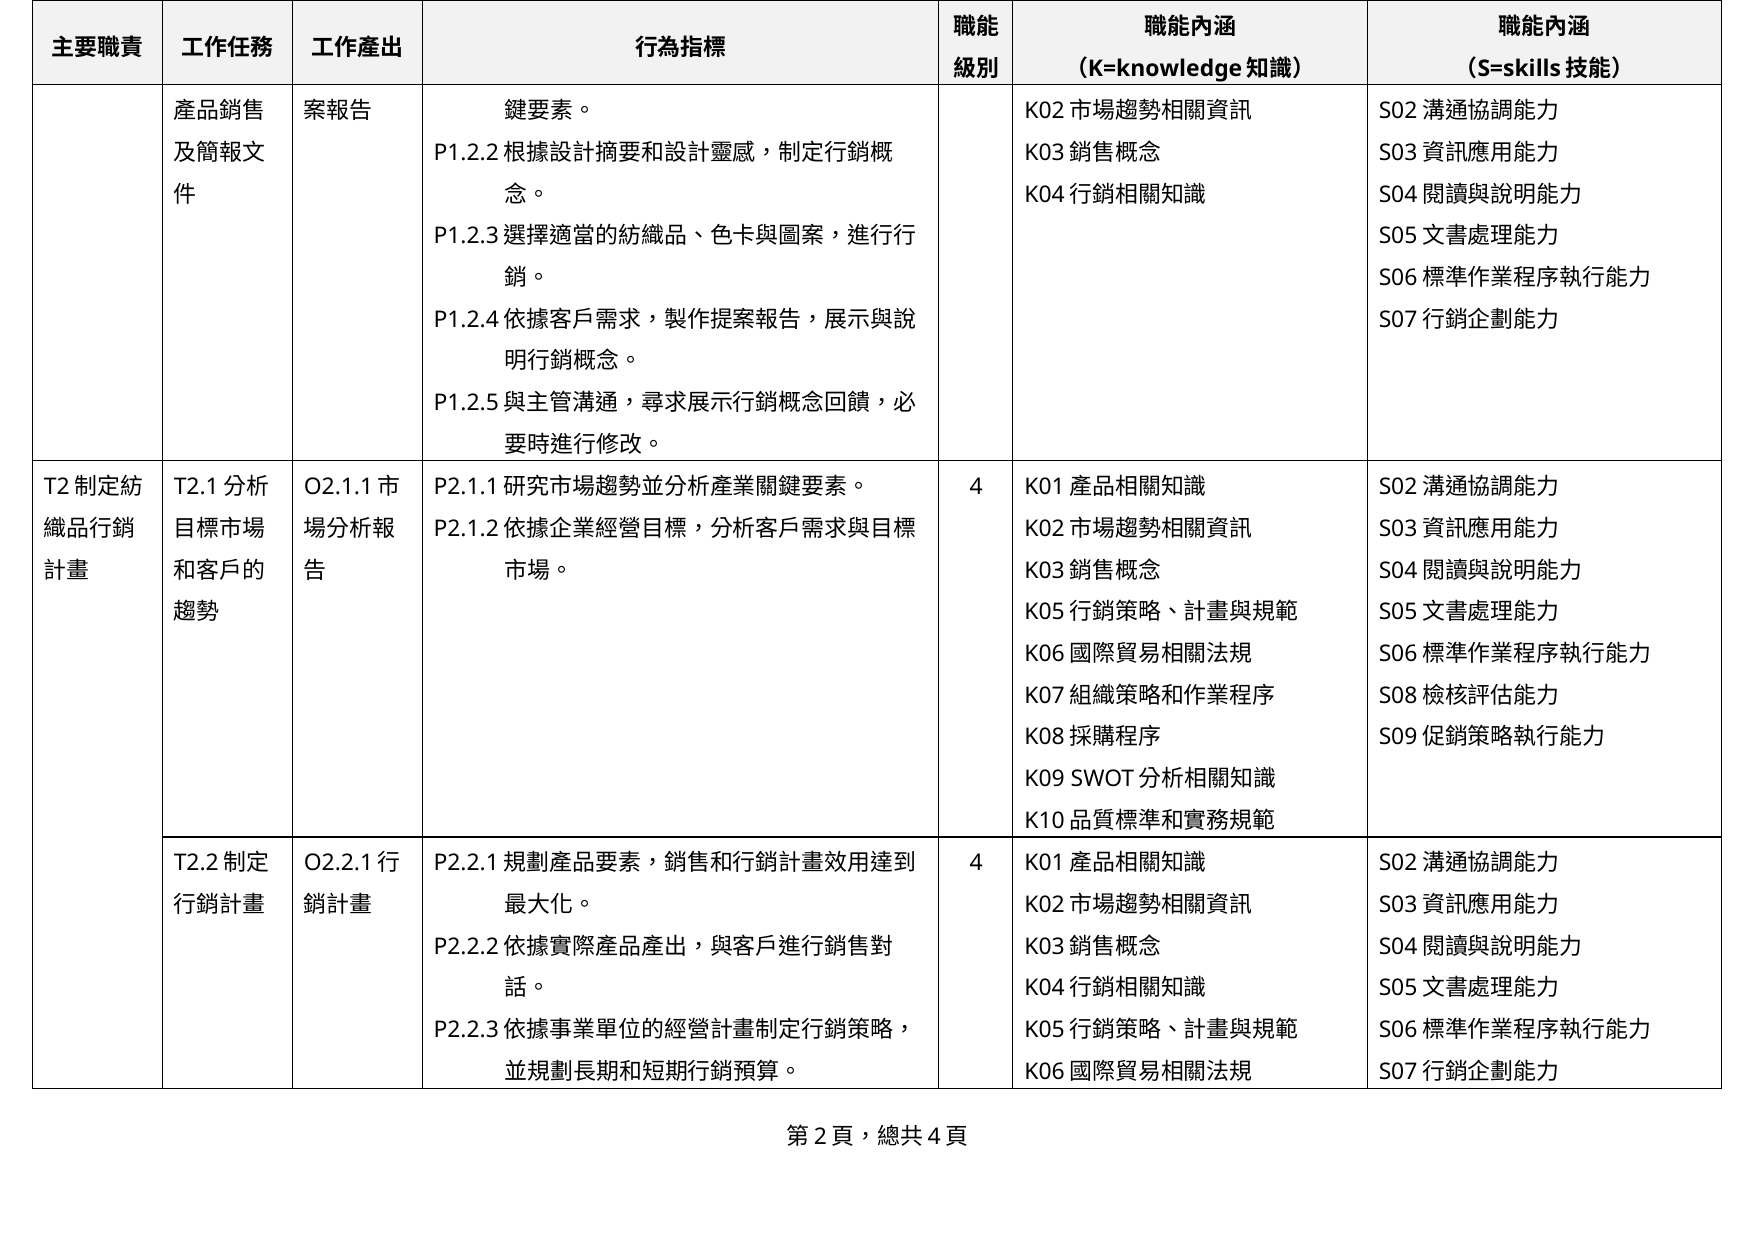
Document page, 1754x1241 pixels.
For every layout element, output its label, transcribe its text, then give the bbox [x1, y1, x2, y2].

table_cell P2.2.1規劃產品要素，銷售和行銷計畫效用達到最大化。 P2.2.2依據實際產品產出，與客戶進行銷售對話。 P2.2.3依據事業單位的經營計畫制定行銷策略，並規劃長期和短期行銷預算。 [423, 838, 938, 1087]
table_cell K01產品相關知識 K02市場趨勢相關資訊 K03銷售概念 K05行銷策略、計畫與規範 K06國際貿易相關法規 K07組織策略和作業程序 K08採購程序 K09 SWOT分析相關知識 K10品質標準和實務規範 [1013, 461, 1367, 836]
table_cell 產品銷售及簡報文件 [163, 85, 292, 460]
table_header 主要職責 [33, 1, 162, 84]
table_cell S02溝通協調能力 S03資訊應用能力 S04閱讀與說明能力 S05文書處理能力 S06標準作業程序執行能力 S07行銷企劃能力 [1368, 85, 1721, 460]
table_cell 4 [939, 461, 1012, 836]
table_cell K02市場趨勢相關資訊 K03銷售概念 K04行銷相關知識 [1013, 85, 1367, 460]
table_cell K01產品相關知識 K02市場趨勢相關資訊 K03銷售概念 K04行銷相關知識 K05行銷策略、計畫與規範 K06國際貿易相關法規 [1013, 838, 1367, 1087]
table_cell P2.1.1研究市場趨勢並分析產業關鍵要素。 P2.1.2依據企業經營目標，分析客戶需求與目標市場。 [423, 461, 938, 836]
table_cell 4 [939, 838, 1012, 1087]
table_cell 案報告 [293, 85, 422, 460]
table_header 工作產出 [293, 1, 422, 84]
table_cell O2.2.1行銷計畫 [293, 838, 422, 1087]
table_cell T2.1分析目標市場和客戶的趨勢 [163, 461, 292, 836]
table_header 行為指標 [423, 1, 938, 84]
table_cell T2制定紡織品行銷計畫 [33, 461, 162, 1087]
table_header 職能級別 [939, 1, 1012, 84]
table_cell [939, 85, 1012, 460]
table_cell [33, 85, 162, 460]
table_cell O2.1.1市場分析報告 [293, 461, 422, 836]
table_header 職能內涵 （K=knowledge知識） [1013, 1, 1367, 84]
table_cell 鍵要素。 P1.2.2根據設計摘要和設計靈感，制定行銷概念。 P1.2.3選擇適當的紡織品、色卡與圖案，進行行銷。 P1.2.4依據客戶需求，製作提案報告，展示與說明行銷概念。 P1.2.5與主管溝通，尋求展示行銷概念回饋，必要時進行修改。 [423, 85, 938, 460]
table_cell T2.2制定行銷計畫 [163, 838, 292, 1087]
table_header 工作任務 [163, 1, 292, 84]
table_header 職能內涵 （S=skills技能） [1368, 1, 1721, 84]
table_cell S02溝通協調能力 S03資訊應用能力 S04閱讀與說明能力 S05文書處理能力 S06標準作業程序執行能力 S08檢核評估能力 S09促銷策略執行能力 [1368, 461, 1721, 836]
table_cell S02溝通協調能力 S03資訊應用能力 S04閱讀與說明能力 S05文書處理能力 S06標準作業程序執行能力 S07行銷企劃能力 [1368, 838, 1721, 1087]
